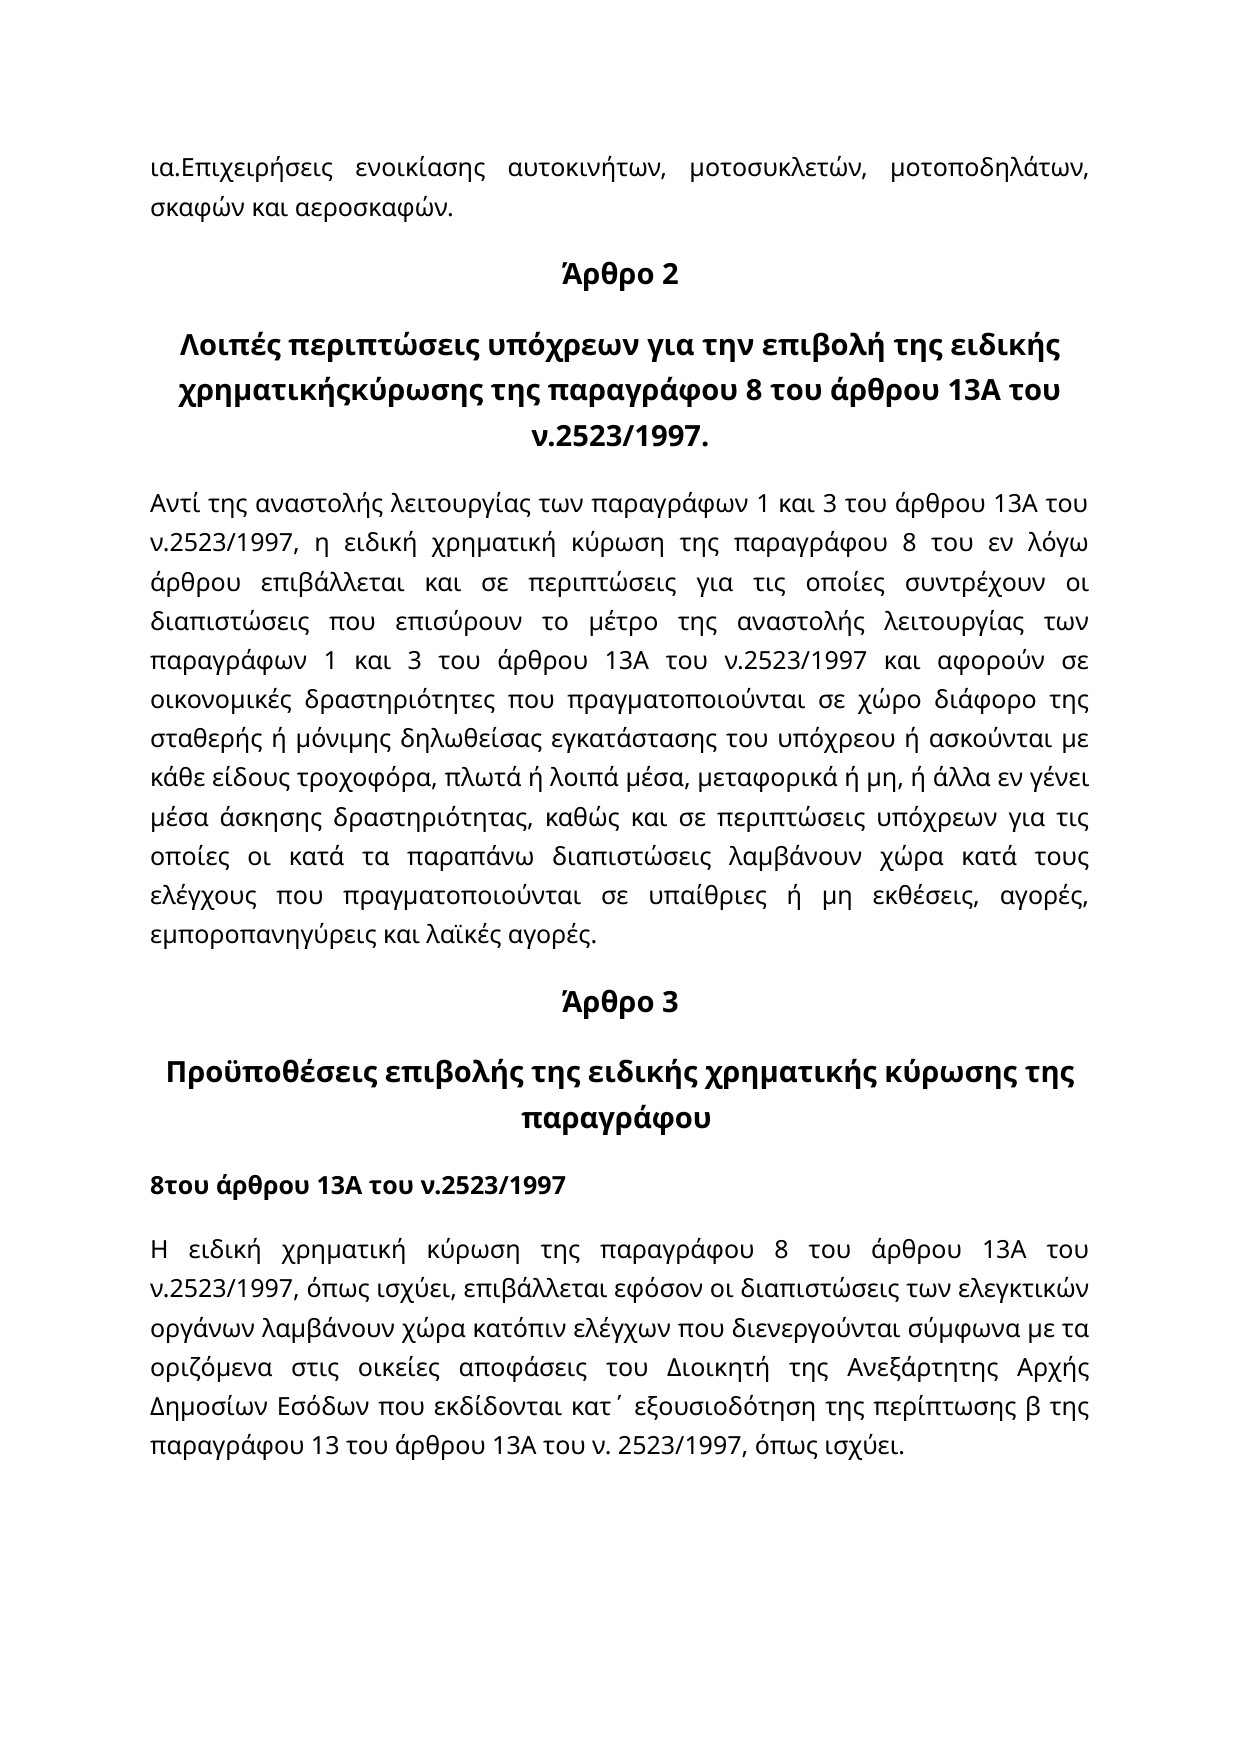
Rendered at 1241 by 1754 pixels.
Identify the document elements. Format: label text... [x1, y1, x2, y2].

text ια.Επιχειρήσεις ενοικίασης αυτοκινήτων, μοτοσυκλετών, μοτοποδηλάτων, σκαφών και αεροσκαφών. [150, 150, 1090, 223]
subtitle Λοιπές περιπτώσεις υπόχρεων για την επιβολή της ειδικής χρηματικήςκύρωσης της παραγράφου 8 του άρθρου 13Α του ν.2523/1997. [150, 324, 1090, 455]
subtitle Άρθρο 3 [150, 981, 1090, 1021]
text 8του άρθρου 13Α του ν.2523/1997 [150, 1168, 1090, 1202]
text Αντί της αναστολής λειτουργίας των παραγράφων 1 και 3 του άρθρου 13Α του ν.2523/1997, η ειδική χρηματική κύρωση της παραγράφου 8 του εν λόγω άρθρου επιβάλλεται και σε περιπτώσεις για τις οποίες συντρέχουν οι διαπιστώσεις που επισύρουν το μέτρο της αναστολής λειτουργίας των παραγράφων 1 και 3 του άρθρου 13Α του ν.2523/1997 και αφορούν σε οικονομικές δραστηριότητες που πραγματοποιούνται σε χώρο διάφορο της σταθερής ή μόνιμης δηλωθείσας εγκατάστασης του υπόχρεου ή ασκούνται με κάθε είδους τροχοφόρα, πλωτά ή λοιπά μέσα, μεταφορικά ή μη, ή άλλα εν γένει μέσα άσκησης δραστηριότητας, καθώς και σε περιπτώσεις υπόχρεων για τις οποίες οι κατά τα παραπάνω διαπιστώσεις λαμβάνουν χώρα κατά τους ελέγχους που πραγματοποιούνται σε υπαίθριες ή μη εκθέσεις, αγορές, εμποροπανηγύρεις και λαϊκές αγορές. [150, 486, 1090, 951]
text Η ειδική χρηματική κύρωση της παραγράφου 8 του άρθρου 13Α του ν.2523/1997, όπως ισχύει, επιβάλλεται εφόσον οι διαπιστώσεις των ελεγκτικών οργάνων λαμβάνουν χώρα κατόπιν ελέγχων που διενεργούνται σύμφωνα με τα οριζόμενα στις οικείες αποφάσεις του Διοικητή της Ανεξάρτητης Αρχής Δημοσίων Εσόδων που εκδίδονται κατ΄ εξουσιοδότηση της περίπτωσης β της παραγράφου 13 του άρθρου 13Α του ν. 2523/1997, όπως ισχύει. [150, 1232, 1090, 1462]
subtitle Άρθρο 2 [150, 253, 1090, 293]
subtitle Προϋποθέσεις επιβολής της ειδικής χρηματικής κύρωσης της παραγράφου [150, 1051, 1090, 1137]
